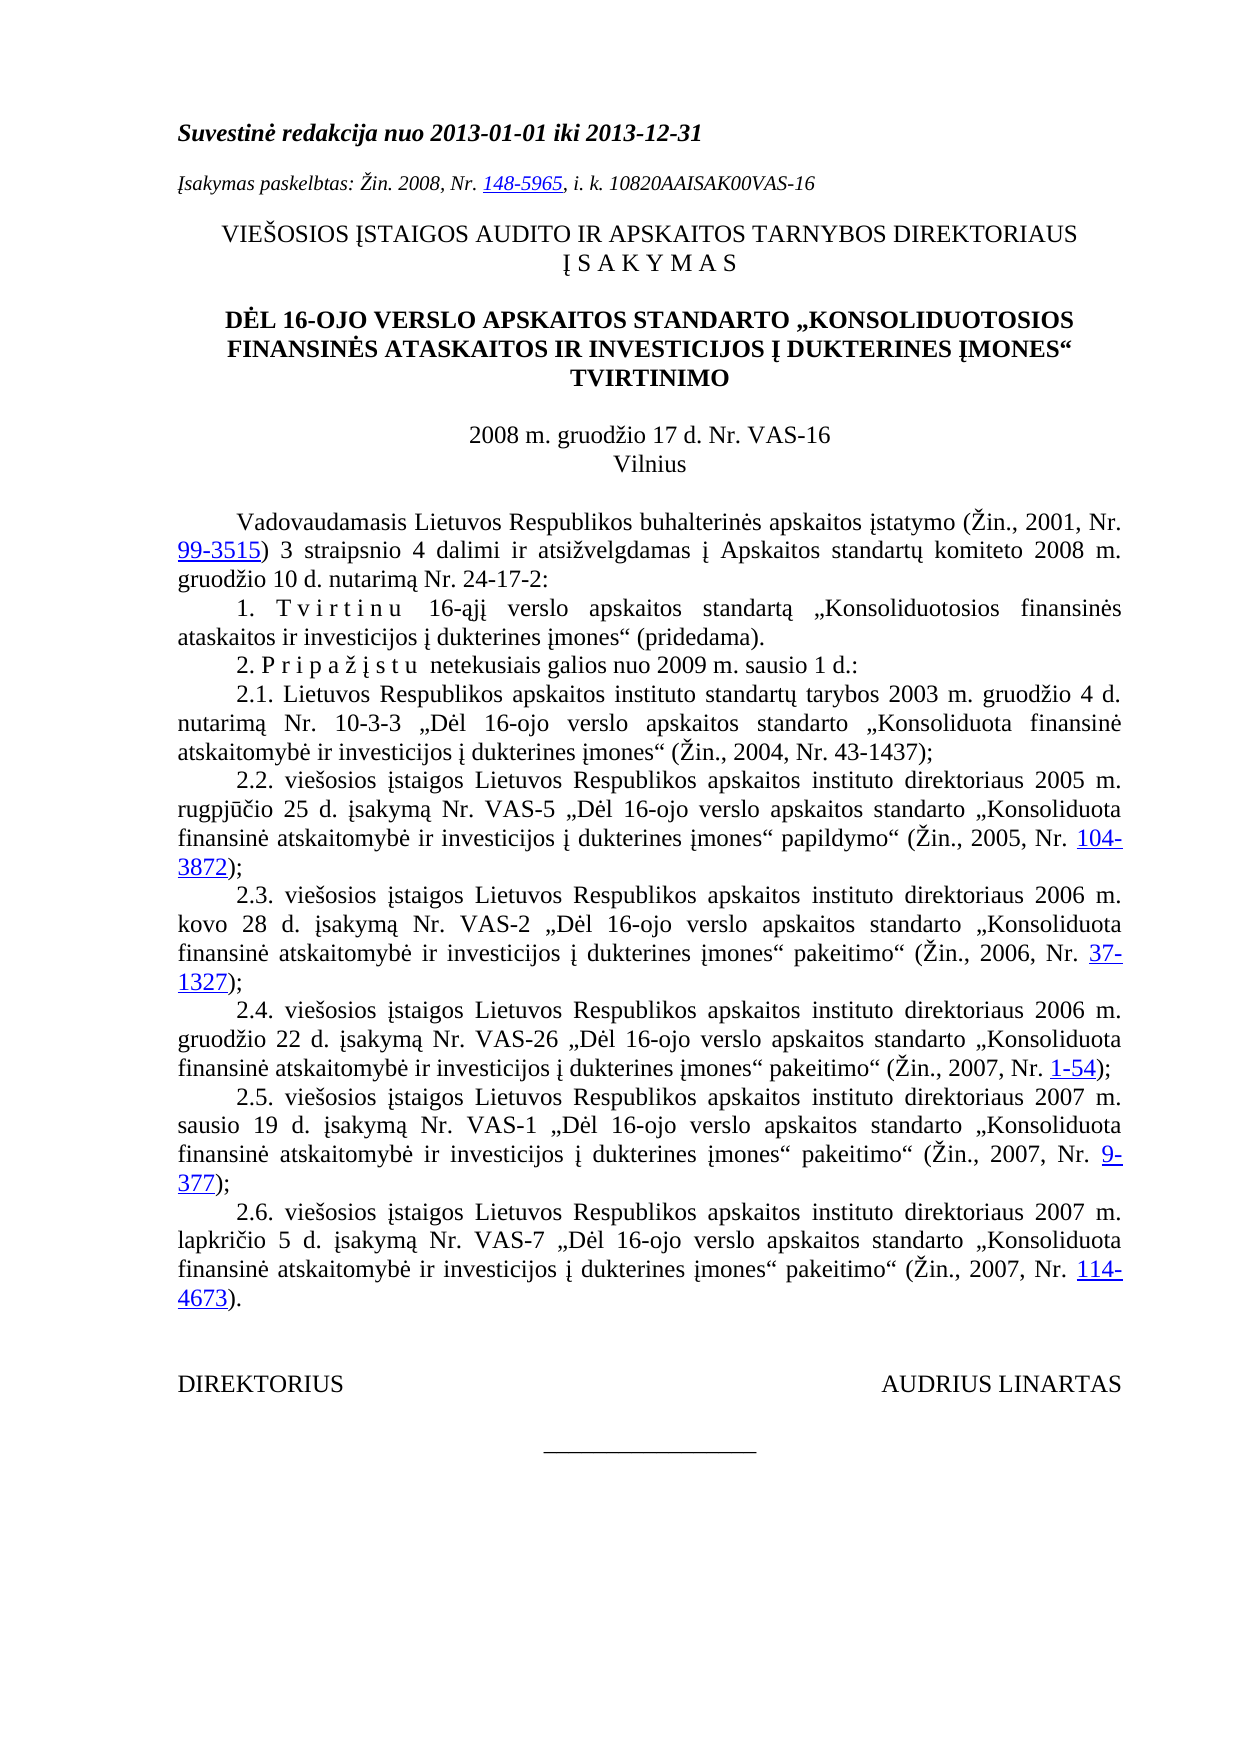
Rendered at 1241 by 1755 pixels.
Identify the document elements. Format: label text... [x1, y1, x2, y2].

text 2.4. viešosios įstaigos Lietuvos Respublikos apskaitos instituto direktoriaus 2006 m. gruodžio 22 d. įsakymą Nr. VAS-26 „Dėl 16-ojo verslo apskaitos standarto „Konsoliduota finansinė atskaitomybė ir investicijos į dukterines įmones“ pakeitimo“ (Žin., 2007, Nr. 1-54); [177, 995, 1122, 1082]
text 2.5. viešosios įstaigos Lietuvos Respublikos apskaitos instituto direktoriaus 2007 m. sausio 19 d. įsakymą Nr. VAS-1 „Dėl 16-ojo verslo apskaitos standarto „Konsoliduota finansinė atskaitomybė ir investicijos į dukterines įmones“ pakeitimo“ (Žin., 2007, Nr. 9-377); [177, 1082, 1122, 1197]
text 2. Pripažįstu netekusiais galios nuo 2009 m. sausio 1 d.: [177, 650, 1122, 679]
text Įsakymas paskelbtas: Žin. 2008, Nr. 148-5965, i. k. 10820AAISAK00VAS-16 [177, 171, 1122, 195]
text DIREKTORIUS AUDRIUS LINARTAS [177, 1369, 1122, 1398]
text VIEŠOSIOS ĮSTAIGOS AUDITO IR APSKAITOS TARNYBOS DIREKTORIAUS [177, 219, 1122, 248]
text 2.6. viešosios įstaigos Lietuvos Respublikos apskaitos instituto direktoriaus 2007 m. lapkričio 5 d. įsakymą Nr. VAS-7 „Dėl 16-ojo verslo apskaitos standarto „Konsoliduota finansinė atskaitomybė ir investicijos į dukterines įmones“ pakeitimo“ (Žin., 2007, Nr. 114-4673). [177, 1197, 1122, 1312]
text _________________ [177, 1427, 1122, 1455]
text Suvestinė redakcija nuo 2013-01-01 iki 2013-12-31 [177, 118, 1122, 147]
text Vadovaudamasis Lietuvos Respublikos buhalterinės apskaitos įstatymo (Žin., 2001, Nr. 99-3515) 3 straipsnio 4 dalimi ir atsižvelgdamas į Apskaitos standartų komiteto 2008 m. gruodžio 10 d. nutarimą Nr. 24-17-2: [177, 507, 1122, 593]
text 2.3. viešosios įstaigos Lietuvos Respublikos apskaitos instituto direktoriaus 2006 m. kovo 28 d. įsakymą Nr. VAS-2 „Dėl 16-ojo verslo apskaitos standarto „Konsoliduota finansinė atskaitomybė ir investicijos į dukterines įmones“ pakeitimo“ (Žin., 2006, Nr. 37-1327); [177, 880, 1122, 995]
text 2.2. viešosios įstaigos Lietuvos Respublikos apskaitos instituto direktoriaus 2005 m. rugpjūčio 25 d. įsakymą Nr. VAS-5 „Dėl 16-ojo verslo apskaitos standarto „Konsoliduota finansinė atskaitomybė ir investicijos į dukterines įmones“ papildymo“ (Žin., 2005, Nr. 104-3872); [177, 765, 1122, 880]
text 2008 m. gruodžio 17 d. Nr. VAS-16 [177, 420, 1122, 449]
text ĮSAKYMAS [177, 248, 1122, 277]
text Vilnius [177, 449, 1122, 478]
text 2.1. Lietuvos Respublikos apskaitos instituto standartų tarybos 2003 m. gruodžio 4 d. nutarimą Nr. 10-3-3 „Dėl 16-ojo verslo apskaitos standarto „Konsoliduota finansinė atskaitomybė ir investicijos į dukterines įmones“ (Žin., 2004, Nr. 43-1437); [177, 679, 1122, 765]
text DĖL 16-OJO VERSLO APSKAITOS STANDARTO „KONSOLIDUOTOSIOS FINANSINĖS ATASKAITOS IR INVESTICIJOS Į DUKTERINES ĮMONES“ TVIRTINIMO [177, 305, 1122, 392]
text 1. Tvirtinu 16-ąjį verslo apskaitos standartą „Konsoliduotosios finansinės ataskaitos ir investicijos į dukterines įmones“ (pridedama). [177, 593, 1122, 650]
